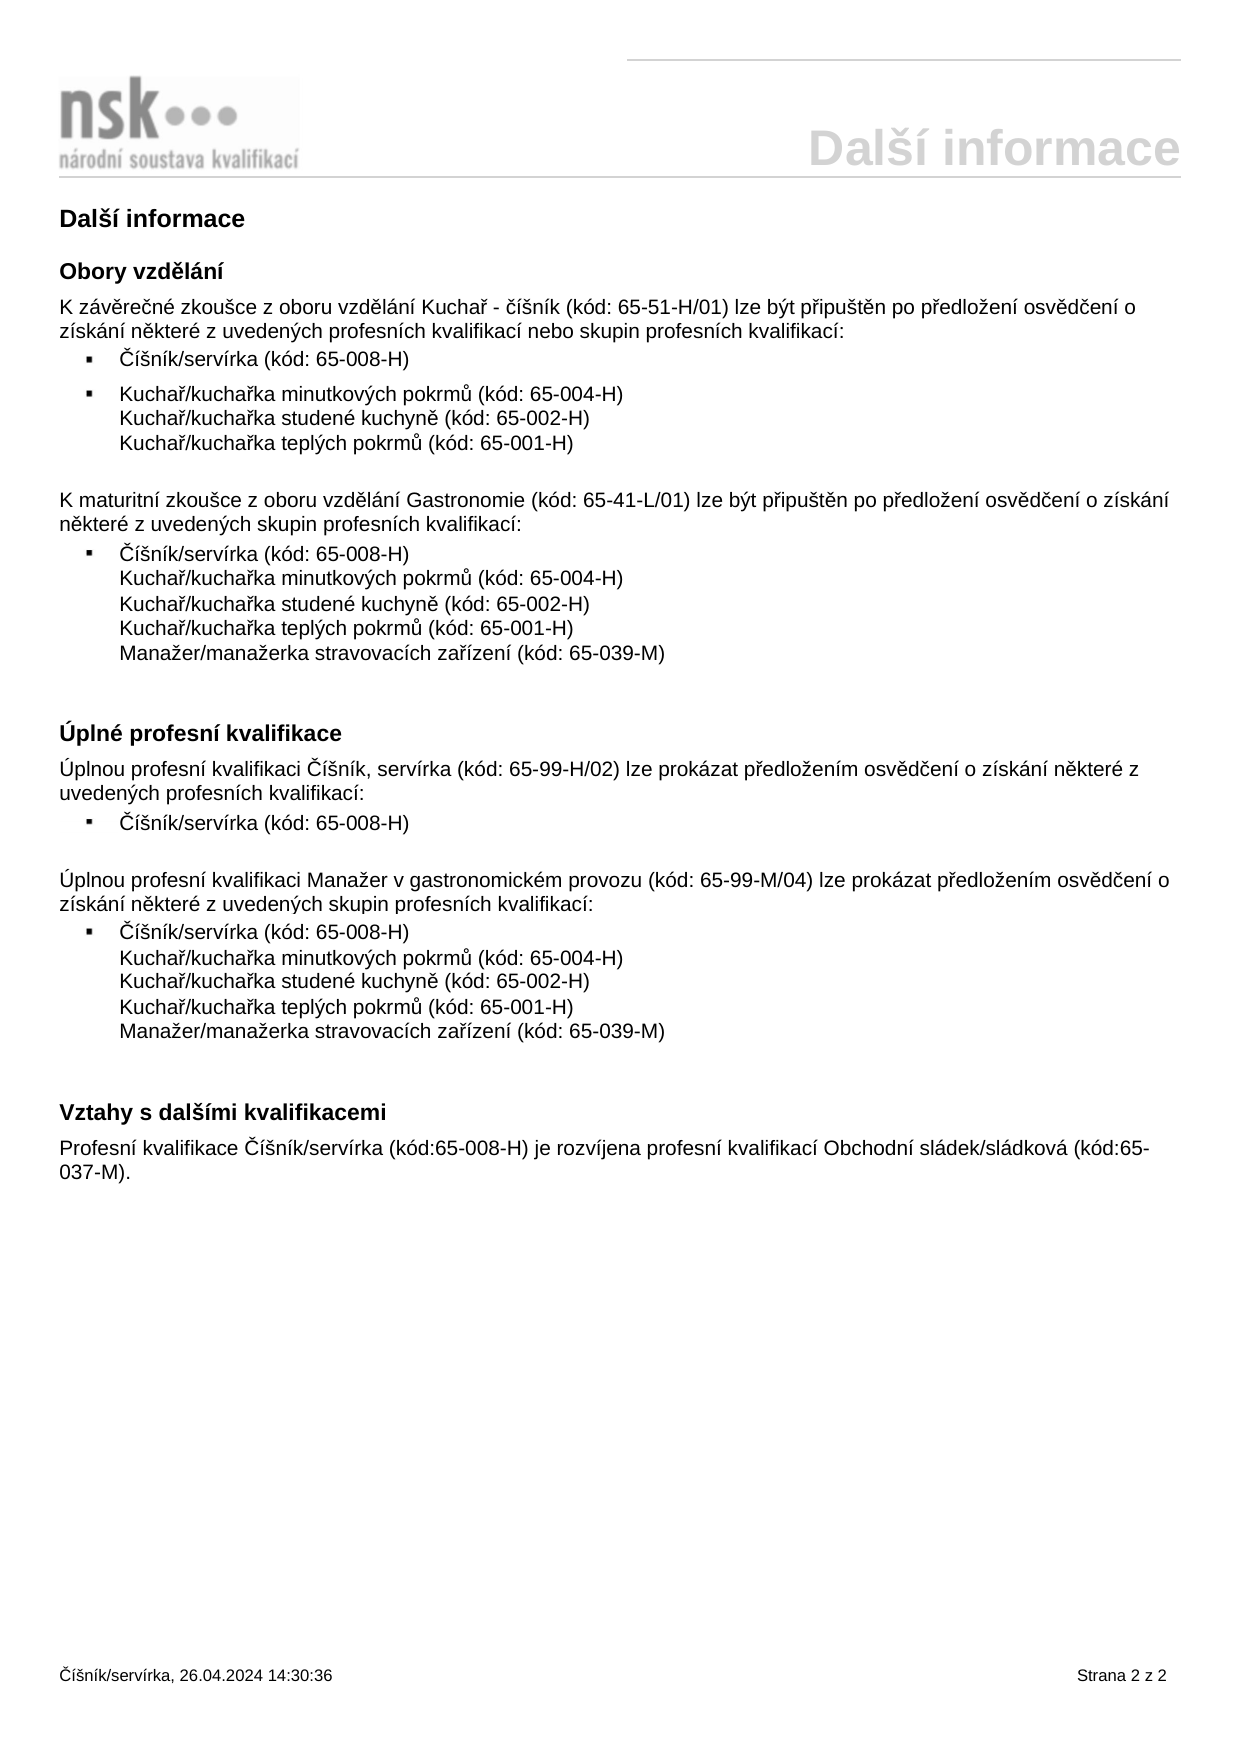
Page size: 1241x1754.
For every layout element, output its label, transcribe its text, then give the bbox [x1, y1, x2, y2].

table_cell [861, 1044, 1167, 1077]
table_cell [861, 457, 1167, 488]
table_cell [482, 805, 619, 811]
table_cell [619, 1044, 627, 1077]
table_cell [1167, 1184, 1181, 1421]
table_cell [619, 536, 627, 542]
table_cell [119, 1421, 482, 1658]
table_cell [482, 698, 619, 710]
table_cell [59, 194, 119, 200]
table_cell [1167, 536, 1181, 542]
table_cell [1167, 343, 1181, 347]
table_cell [627, 1421, 861, 1658]
table_cell [627, 914, 861, 920]
table_cell [59, 945, 119, 969]
table_cell [59, 969, 119, 995]
table_cell Strana 2 z 2 [861, 1658, 1167, 1694]
table_cell Vztahy s dalšími kvalifikacemi [59, 1089, 1181, 1136]
table_cell Manažer/manažerka stravovacích zařízení (kód: 65-039-M) [119, 641, 1181, 665]
table_cell [1167, 1658, 1181, 1694]
table_cell Další informace [59, 200, 1181, 236]
table_cell Profesní kvalifikace Číšník/servírka (kód:65-008-H) je rozvíjena profesní kvalifikací Obchodní sládek/sládková (kód:65-037-M). [59, 1136, 1181, 1184]
table_cell [119, 343, 482, 347]
table_cell [627, 536, 861, 542]
table_cell [482, 236, 619, 248]
table_cell [59, 616, 119, 641]
table_cell Další informace [627, 61, 1181, 176]
table_cell [59, 178, 1181, 194]
table_cell [861, 665, 1167, 698]
table_cell [619, 373, 627, 382]
table_cell [482, 1184, 619, 1421]
table_cell Úplné profesní kvalifikace [59, 710, 1181, 756]
table_cell [59, 536, 119, 542]
table_cell [59, 1421, 119, 1658]
table_cell [59, 566, 119, 592]
table_cell Číšník/servírka (kód: 65-008-H) [119, 347, 1181, 373]
table_cell [1167, 914, 1181, 920]
table_cell [482, 1421, 619, 1658]
table_cell [861, 373, 1167, 382]
table_cell [482, 343, 619, 347]
picture [59, 810, 119, 833]
table_cell Číšník/servírka (kód: 65-008-H) [119, 920, 1181, 945]
table_cell [482, 835, 619, 867]
table_cell Kuchař/kuchařka teplých pokrmů (kód: 65-001-H) [119, 995, 1181, 1019]
table_cell [59, 406, 119, 431]
table_cell Kuchař/kuchařka minutkových pokrmů (kód: 65-004-H) [119, 945, 1181, 969]
table_cell [59, 914, 119, 920]
table_cell [627, 1078, 861, 1089]
table_cell [482, 665, 619, 698]
picture [58, 59, 620, 171]
table_cell Úplnou profesní kvalifikaci Manažer v gastronomickém provozu (kód: 65-99-M/04) lze prokázat předložením osvědčení o získání některé z uvedených skupin profesních kvalifikací: [59, 868, 1181, 914]
table_cell [59, 995, 119, 1019]
table_cell [627, 194, 861, 200]
table_cell [482, 914, 619, 920]
table_cell [620, 59, 627, 170]
table_cell [482, 171, 619, 176]
table_cell [119, 194, 482, 200]
table_cell [59, 698, 119, 710]
table_cell Úplnou profesní kvalifikaci Číšník, servírka (kód: 65-99-H/02) lze prokázat předložením osvědčení o získání některé z uvedených profesních kvalifikací: [59, 756, 1181, 804]
table_cell [1167, 1078, 1181, 1089]
table_cell [59, 431, 119, 457]
table_cell Kuchař/kuchařka minutkových pokrmů (kód: 65-004-H) [119, 566, 1181, 592]
table_cell [619, 1421, 627, 1658]
table_cell [1167, 835, 1181, 867]
table_cell [59, 805, 119, 810]
table_cell [861, 914, 1167, 920]
table_cell [119, 914, 482, 920]
table_cell [1167, 194, 1181, 200]
table_cell [1167, 805, 1181, 811]
table_cell [59, 665, 119, 698]
table_cell Číšník/servírka (kód: 65-008-H) [119, 811, 1181, 834]
table_cell [627, 343, 861, 347]
table_cell [119, 1078, 482, 1089]
table_cell [861, 236, 1167, 248]
table_cell Kuchař/kuchařka teplých pokrmů (kód: 65-001-H) [119, 431, 1181, 457]
picture [59, 920, 119, 944]
table_cell [482, 1044, 619, 1077]
table_cell [1167, 698, 1181, 710]
table_cell [1167, 1421, 1181, 1658]
table_cell [59, 1044, 119, 1077]
table_cell [627, 236, 861, 248]
table_cell [619, 665, 627, 698]
table_cell [861, 1078, 1167, 1089]
table_cell [119, 171, 482, 176]
table_cell Kuchař/kuchařka studené kuchyně (kód: 65-002-H) [119, 406, 1181, 431]
table_cell [861, 1421, 1167, 1658]
table_cell Obory vzdělání [59, 248, 1181, 295]
table_cell [59, 236, 119, 248]
table_cell [59, 171, 119, 176]
table_cell [119, 1044, 482, 1077]
table_cell [619, 698, 627, 710]
table_cell [482, 1078, 619, 1089]
table_cell K maturitní zkoušce z oboru vzdělání Gastronomie (kód: 65-41-L/01) lze být připuštěn po předložení osvědčení o získání některé z uvedených skupin profesních kvalifikací: [59, 488, 1181, 536]
picture [59, 381, 119, 406]
table_cell [482, 373, 619, 382]
table_cell Kuchař/kuchařka studené kuchyně (kód: 65-002-H) [119, 592, 1181, 616]
table_cell Manažer/manažerka stravovacích zařízení (kód: 65-039-M) [119, 1019, 1181, 1044]
table_cell [627, 805, 861, 811]
table_cell [59, 1184, 119, 1421]
table_cell [627, 698, 861, 710]
table_cell [619, 1184, 627, 1421]
table_cell [619, 1078, 627, 1089]
table_cell [619, 194, 627, 200]
table_cell [861, 1184, 1167, 1421]
table_cell [59, 641, 119, 665]
table_cell [619, 170, 627, 176]
table_cell [619, 914, 627, 920]
table_cell [861, 698, 1167, 710]
table_cell [119, 665, 482, 698]
table_cell Kuchař/kuchařka teplých pokrmů (kód: 65-001-H) [119, 616, 1181, 641]
table_cell [861, 536, 1167, 542]
table_cell [619, 236, 627, 248]
table_cell [627, 1184, 861, 1421]
table_cell [119, 805, 482, 811]
table_cell [627, 665, 861, 698]
table_cell [1167, 236, 1181, 248]
table_cell [627, 457, 861, 488]
table_cell [861, 805, 1167, 811]
table_cell [861, 835, 1167, 867]
picture [59, 347, 119, 372]
table_cell [1167, 1044, 1181, 1077]
table_cell [619, 457, 627, 488]
table_cell [482, 194, 619, 200]
table_cell [119, 457, 482, 488]
table_cell [119, 835, 482, 867]
table_cell [619, 835, 627, 867]
table_cell [627, 373, 861, 382]
table_cell [119, 536, 482, 542]
table_cell [1167, 665, 1181, 698]
table_cell [861, 194, 1167, 200]
table_cell [59, 1019, 119, 1044]
table_cell [1167, 373, 1181, 382]
table_cell [119, 236, 482, 248]
table_cell [59, 343, 119, 347]
table_cell [59, 457, 119, 488]
picture [59, 542, 119, 565]
table_cell [119, 698, 482, 710]
table_cell [59, 1078, 119, 1089]
table_cell Kuchař/kuchařka studené kuchyně (kód: 65-002-H) [119, 969, 1181, 995]
table_cell [1167, 457, 1181, 488]
table_cell [861, 343, 1167, 347]
table_cell [59, 835, 119, 867]
table_cell [619, 805, 627, 811]
table_cell Číšník/servírka, 26.04.2024 14:30:36 [59, 1658, 861, 1694]
table_cell [119, 373, 482, 382]
table_cell Číšník/servírka (kód: 65-008-H) [119, 542, 1181, 566]
table_cell [482, 536, 619, 542]
table_cell K závěrečné zkoušce z oboru vzdělání Kuchař - číšník (kód: 65-51-H/01) lze být připuštěn po předložení osvědčení o získání některé z uvedených profesních kvalifikací nebo skupin profesních kvalifikací: [59, 295, 1181, 343]
table_cell Kuchař/kuchařka minutkových pokrmů (kód: 65-004-H) [119, 382, 1181, 406]
table_cell [59, 373, 119, 381]
table_cell [627, 835, 861, 867]
table_cell [119, 1184, 482, 1421]
table_cell [482, 457, 619, 488]
table_cell [59, 592, 119, 616]
table_cell [627, 1044, 861, 1077]
